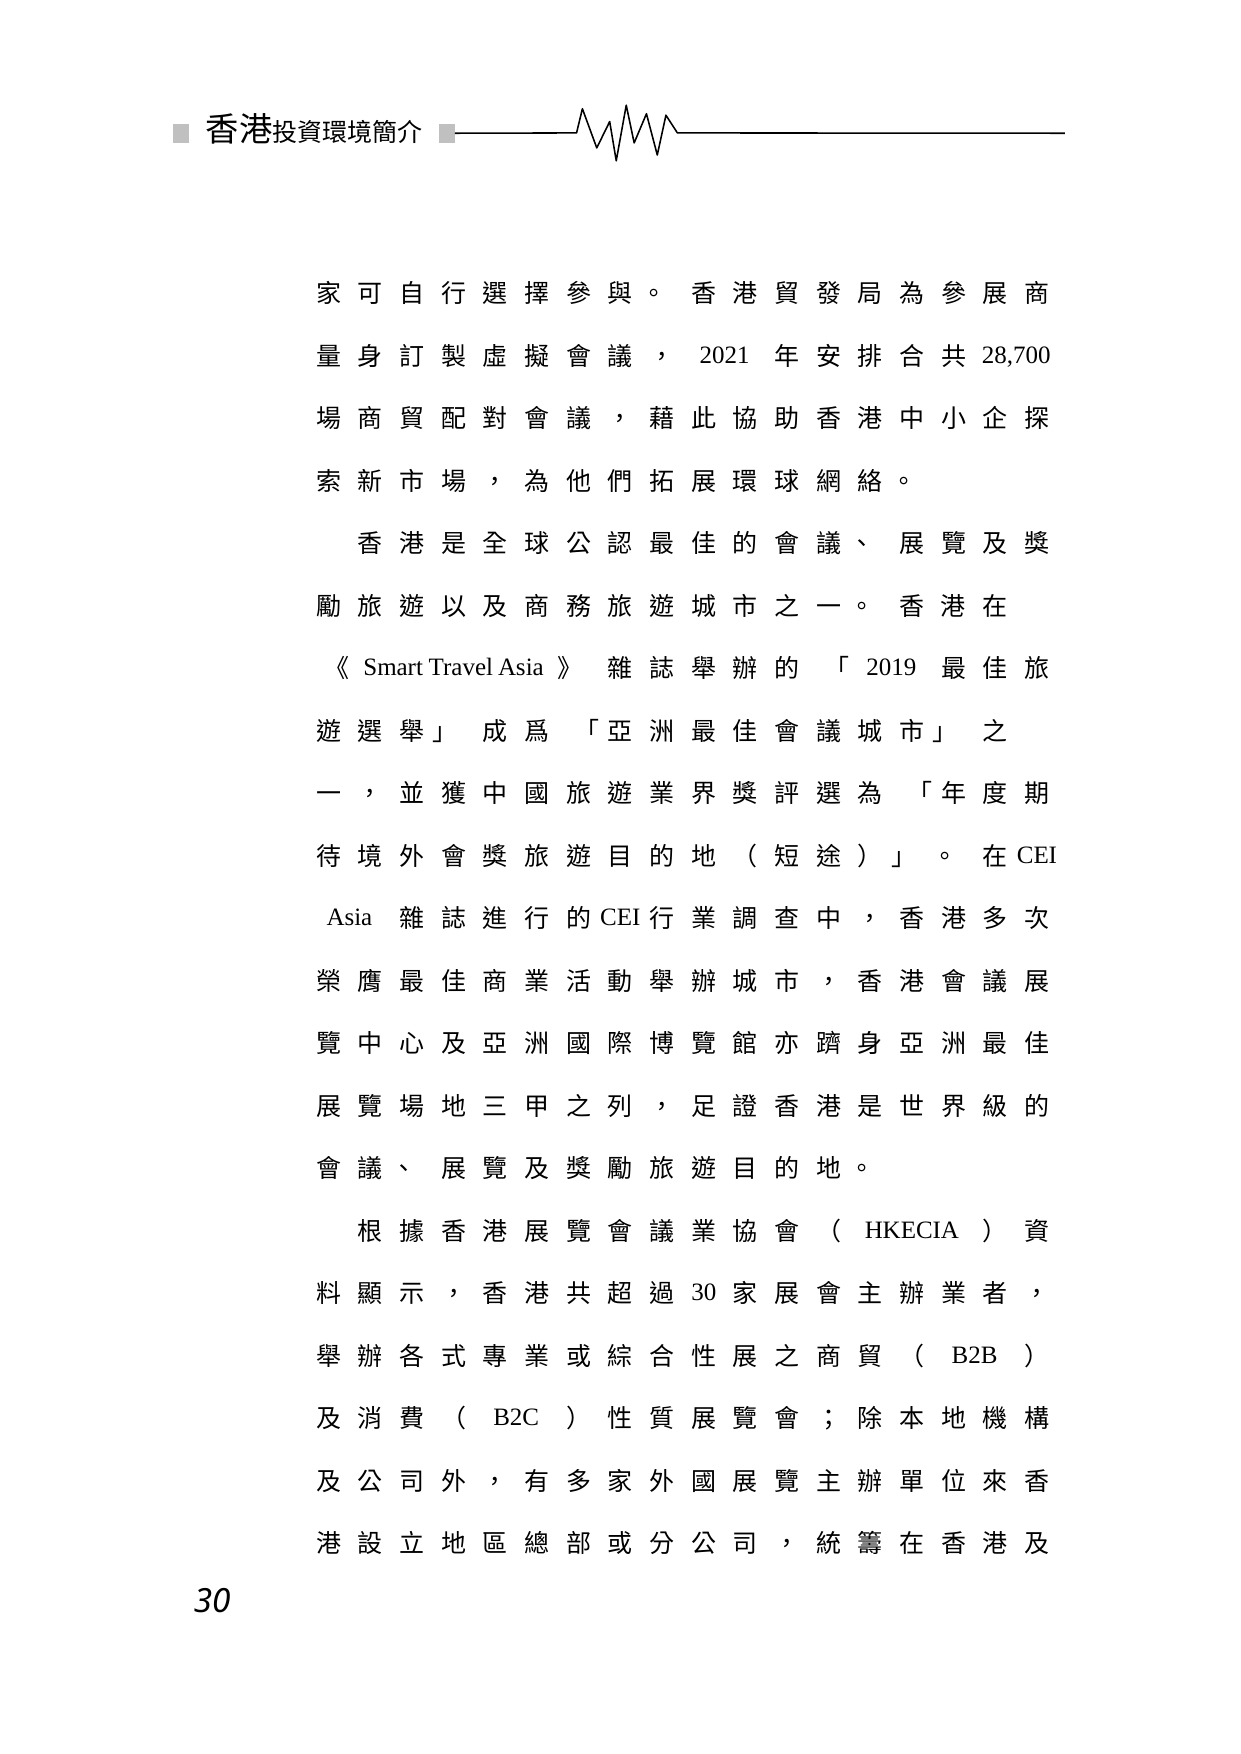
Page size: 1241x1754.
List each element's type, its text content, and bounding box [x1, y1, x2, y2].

text 香港是全球公認最佳的會議、展覽及獎勵旅遊以及商務旅遊城市之一。香港在《Smart Travel Asia》雜誌舉辦的「2019最佳旅遊選舉」成爲「亞洲最佳會議城市」之一，並獲中國旅遊業界獎評選為「年度期待境外會獎旅遊目的地（短途）」。在CEI Asia雜誌進行的CEI行業調查中，香港多次榮膺最佳商業活動舉辦城市，香港會議展覽中心及亞洲國際博覽館亦躋身亞洲最佳展覽場地三甲之列，足證香港是世界級的會議、展覽及獎勵旅遊目的地。 [281, 500, 1058, 1188]
text 根據香港展覽會議業協會（HKECIA）資料顯示，香港共超過30家展會主辦業者，舉辦各式專業或綜合性展之商貿（B2B）及消費（B2C）性質展覽會；除本地機構及公司外，有多家外國展覽主辦單位來香港設立地區總部或分公司，統籌在香港及 [281, 1188, 1058, 1563]
text 家可自行選擇參與。香港貿發局為參展商量身訂製虛擬會議，2021年安排合共28,700場商貿配對會議，藉此協助香港中小企探索新市場，為他們拓展環球網絡。 [281, 250, 1058, 500]
